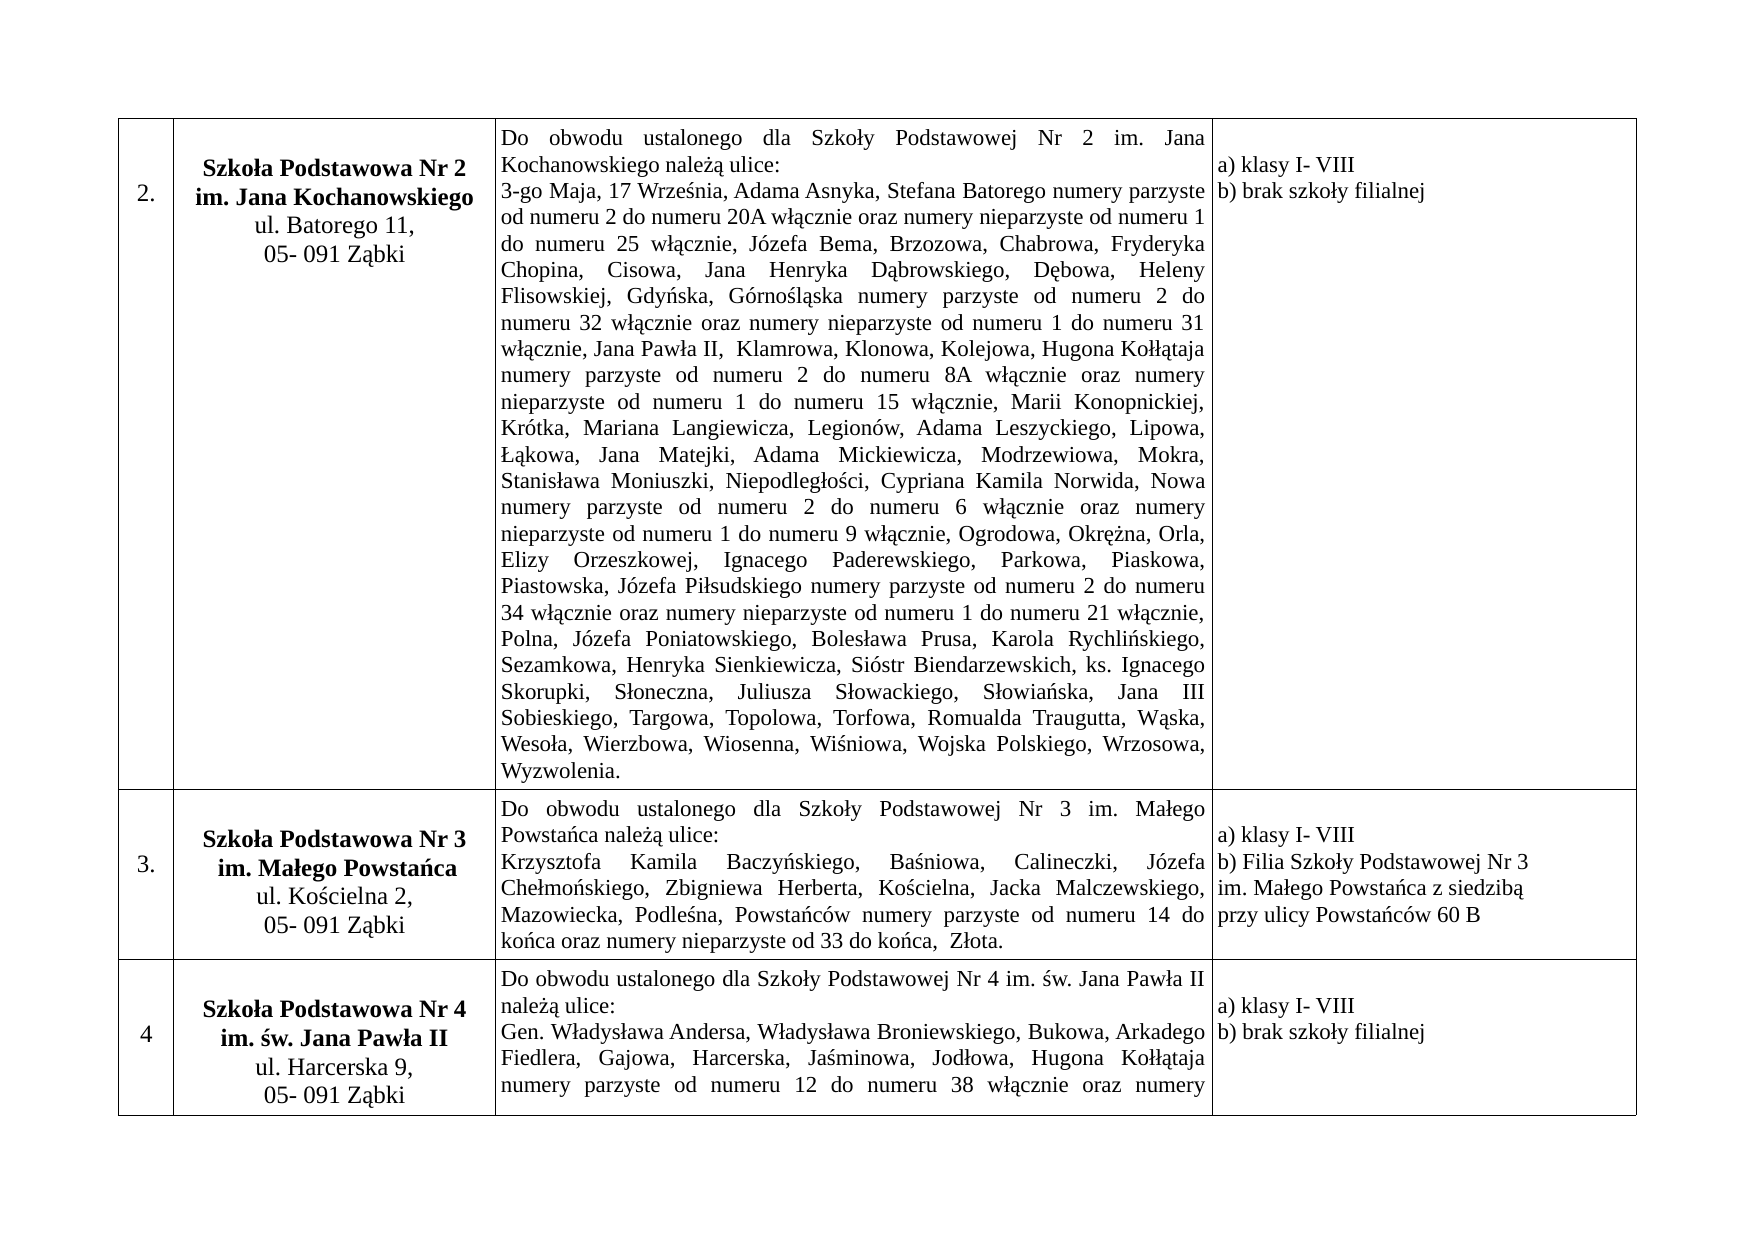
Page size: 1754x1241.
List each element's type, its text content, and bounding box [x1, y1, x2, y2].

table_cell Szkoła Podstawowa Nr 3 im. Małego Powstańca ul. Kościelna 2, 05- 091 Ząbki [174, 790, 495, 959]
table_cell Do obwodu ustalonego dla Szkoły Podstawowej Nr 4 im. św. Jana Pawła II należą ulice: Gen. Władysława Andersa, Władysława Broniewskiego, Bukowa, Arkadego Fiedlera, Gajowa, Harcerska, Jaśminowa, Jodłowa, Hugona Kołłątaja numery parzyste od numeru 12 do numeru 38 włącznie oraz numery [496, 960, 1212, 1115]
table_cell 3. [119, 790, 173, 959]
table_cell Szkoła Podstawowa Nr 2 im. Jana Kochanowskiego ul. Batorego 11, 05- 091 Ząbki [174, 119, 495, 789]
table_cell Do obwodu ustalonego dla Szkoły Podstawowej Nr 2 im. Jana Kochanowskiego należą ulice: 3-go Maja, 17 Września, Adama Asnyka, Stefana Batorego numery parzyste od numeru 2 do numeru 20A włącznie oraz numery nieparzyste od numeru 1 do numeru 25 włącznie, Józefa Bema, Brzozowa, Chabrowa, Fryderyka Chopina, Cisowa, Jana Henryka Dąbrowskiego, Dębowa, Heleny Flisowskiej, Gdyńska, Górnośląska numery parzyste od numeru 2 do numeru 32 włącznie oraz numery nieparzyste od numeru 1 do numeru 31 włącznie, Jana Pawła II, Klamrowa, Klonowa, Kolejowa, Hugona Kołłątaja numery parzyste od numeru 2 do numeru 8A włącznie oraz numery nieparzyste od numeru 1 do numeru 15 włącznie, Marii Konopnickiej, Krótka, Mariana Langiewicza, Legionów, Adama Leszyckiego, Lipowa, Łąkowa, Jana Matejki, Adama Mickiewicza, Modrzewiowa, Mokra, Stanisława Moniuszki, Niepodległości, Cypriana Kamila Norwida, Nowa numery parzyste od numeru 2 do numeru 6 włącznie oraz numery nieparzyste od numeru 1 do numeru 9 włącznie, Ogrodowa, Okrężna, Orla, Elizy Orzeszkowej, Ignacego Paderewskiego, Parkowa, Piaskowa, Piastowska, Józefa Piłsudskiego numery parzyste od numeru 2 do numeru 34 włącznie oraz numery nieparzyste od numeru 1 do numeru 21 włącznie, Polna, Józefa Poniatowskiego, Bolesława Prusa, Karola Rychlińskiego, Sezamkowa, Henryka Sienkiewicza, Sióstr Biendarzewskich, ks. Ignacego Skorupki, Słoneczna, Juliusza Słowackiego, Słowiańska, Jana III Sobieskiego, Targowa, Topolowa, Torfowa, Romualda Traugutta, Wąska, Wesoła, Wierzbowa, Wiosenna, Wiśniowa, Wojska Polskiego, Wrzosowa, Wyzwolenia. [496, 119, 1212, 789]
table_cell 4 [119, 960, 173, 1115]
table_cell a) klasy I- VIII b) brak szkoły filialnej [1213, 960, 1636, 1115]
table_cell Do obwodu ustalonego dla Szkoły Podstawowej Nr 3 im. Małego Powstańca należą ulice: Krzysztofa Kamila Baczyńskiego, Baśniowa, Calineczki, Józefa Chełmońskiego, Zbigniewa Herberta, Kościelna, Jacka Malczewskiego, Mazowiecka, Podleśna, Powstańców numery parzyste od numeru 14 do końca oraz numery nieparzyste od 33 do końca, Złota. [496, 790, 1212, 959]
table_cell a) klasy I- VIII b) Filia Szkoły Podstawowej Nr 3 im. Małego Powstańca z siedzibą przy ulicy Powstańców 60 B [1213, 790, 1636, 959]
table_cell a) klasy I- VIII b) brak szkoły filialnej [1213, 119, 1636, 789]
table_cell Szkoła Podstawowa Nr 4 im. św. Jana Pawła II ul. Harcerska 9, 05- 091 Ząbki [174, 960, 495, 1115]
table_cell 2. [119, 119, 173, 789]
